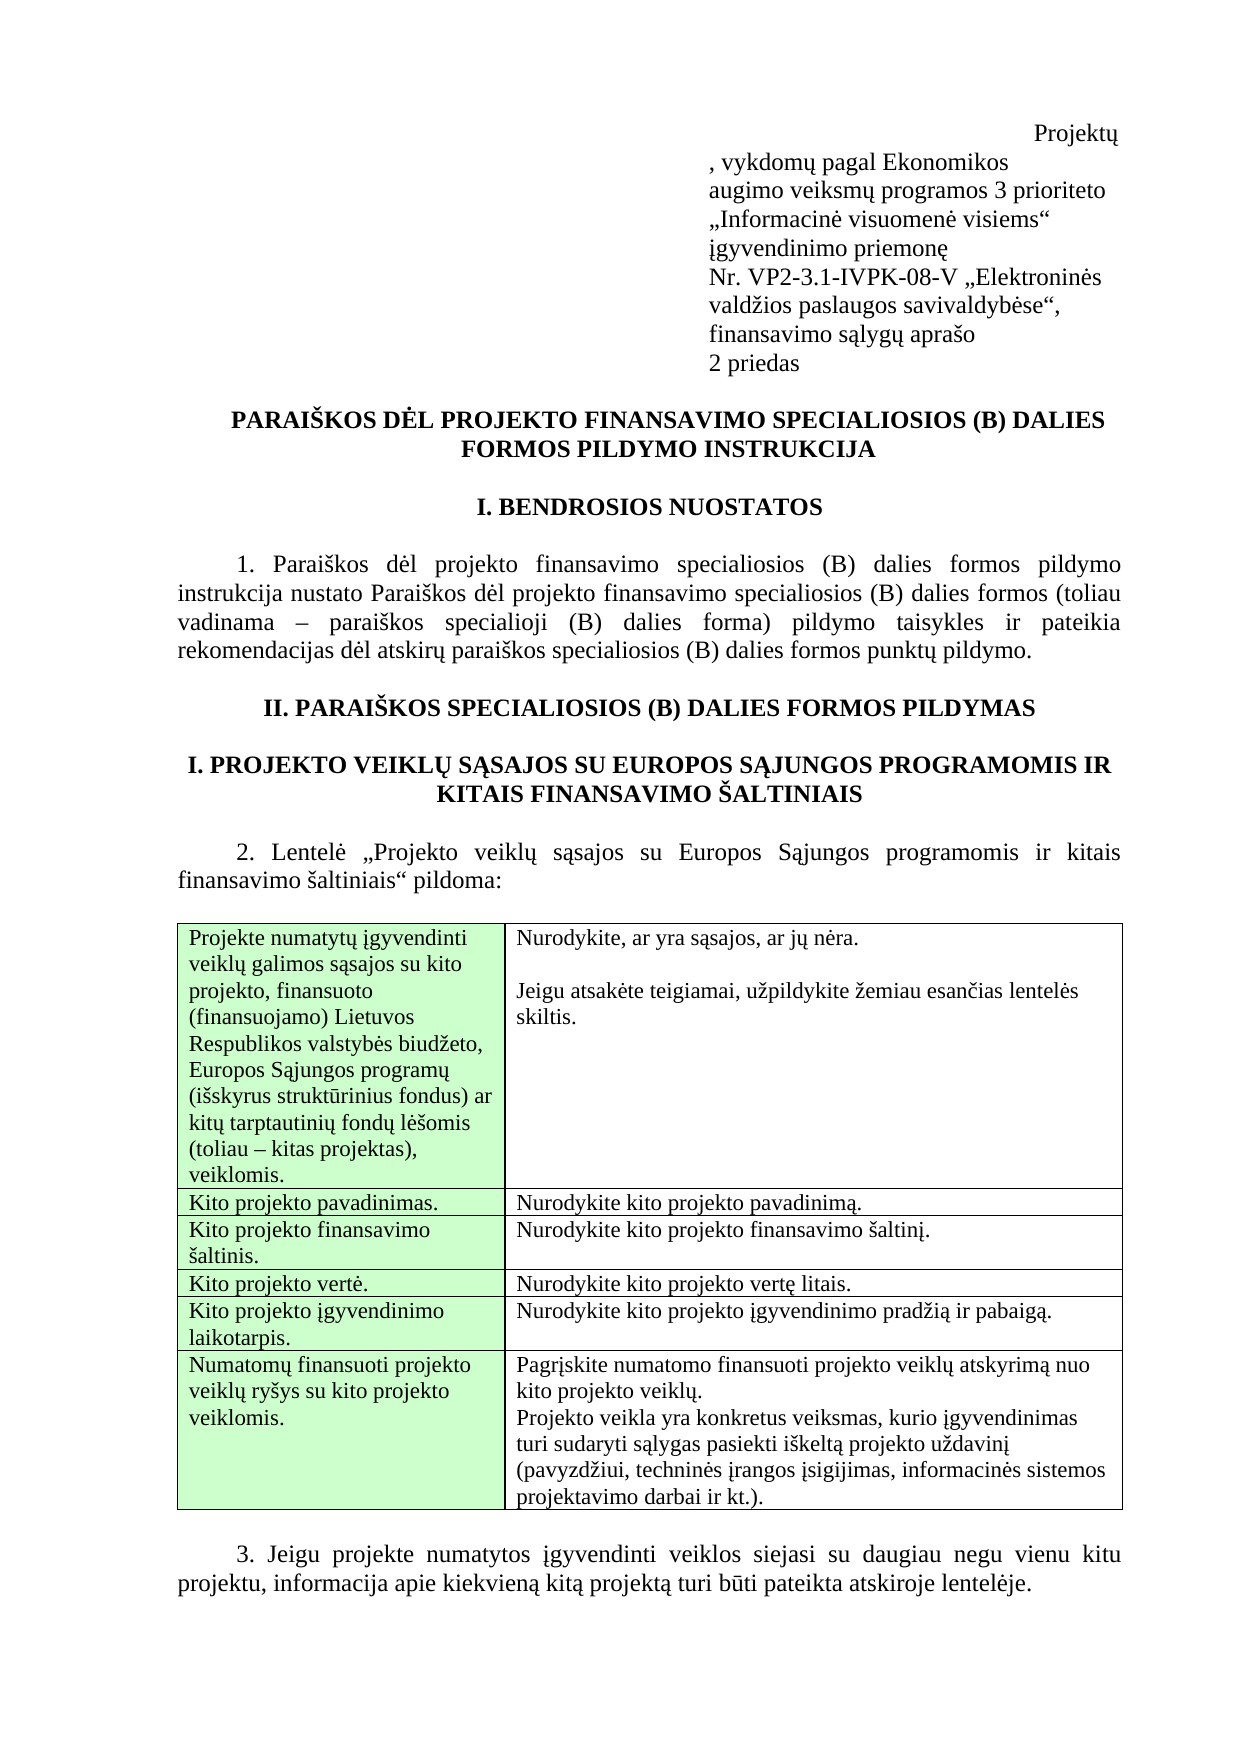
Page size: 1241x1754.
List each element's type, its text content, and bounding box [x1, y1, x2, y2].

table_cell Pagrįskite numatomo finansuoti projekto veiklų atskyrimą nuo kito projekto veiklų. Projekto veikla yra konkretus veiksmas, kurio įgyvendinimas turi sudaryti sąlygas pasiekti iškeltą projekto uždavinį (pavyzdžiui, techninės įrangos įsigijimas, informacinės sistemos projektavimo darbai ir kt.). [506, 1351, 1122, 1509]
table_cell Nurodykite kito projekto vertę litais. [506, 1270, 1122, 1296]
table_header Nurodykite, ar yra sąsajos, ar jų nėra. Jeigu atsakėte teigiamai, užpildykite žemiau esančias lentelės skiltis. [506, 924, 1122, 1188]
table_cell Kito projekto vertė. [178, 1270, 504, 1296]
table_cell Kito projekto įgyvendinimo laikotarpis. [178, 1297, 504, 1350]
text II. PARAIŠKOS SPECIALIOSIOS (B) DALIES FORMOS PILDYMAS [177, 693, 1122, 722]
text 2. Lentelė „Projekto veiklų sąsajos su Europos Sąjungos programomis ir kitais finansavimo šaltiniais“ pildoma: [177, 837, 1122, 894]
text valdžios paslaugos savivaldybėse“, [177, 291, 1122, 319]
table_cell Nurodykite kito projekto įgyvendinimo pradžią ir pabaigą. [506, 1297, 1122, 1350]
text 1. Paraiškos dėl projekto finansavimo specialiosios (B) dalies formos pildymo instrukcija nustato Paraiškos dėl projekto finansavimo specialiosios (B) dalies formos (toliau vadinama – paraiškos specialioji (B) dalies forma) pildymo taisykles ir pateikia rekomendacijas dėl atskirų paraiškos specialiosios (B) dalies formos punktų pildymo. [177, 549, 1122, 664]
table_cell Kito projekto finansavimo šaltinis. [178, 1216, 504, 1269]
text 2 priedas [177, 348, 1122, 377]
text finansavimo sąlygų aprašo [177, 319, 1122, 348]
text I. BENDROSIOS NUOSTATOS [177, 492, 1122, 521]
text I. PROJEKTO VEIKLŲ SĄSAJOS SU EUROPOS SĄJUNGOS PROGRAMOMIS IR KITAIS FINANSAVIMO ŠALTINIAIS [177, 751, 1122, 808]
table_cell Nurodykite kito projekto finansavimo šaltinį. [506, 1216, 1122, 1269]
text įgyvendinimo priemonę [177, 233, 1122, 262]
text augimo veiksmų programos 3 prioriteto [177, 176, 1122, 204]
text „Informacinė visuomenė visiems“ [177, 204, 1122, 233]
text Nr. VP2-3.1-IVPK-08-V „Elektroninės [177, 262, 1122, 291]
table_header Projekte numatytų įgyvendinti veiklų galimos sąsajos su kito projekto, finansuoto (finansuojamo) Lietuvos Respublikos valstybės biudžeto, Europos Sąjungos programų (išskyrus struktūrinius fondus) ar kitų tarptautinių fondų lėšomis (toliau – kitas projektas), veiklomis. [178, 924, 504, 1188]
table_cell Numatomų finansuoti projekto veiklų ryšys su kito projekto veiklomis. [178, 1351, 504, 1509]
table_cell Kito projekto pavadinimas. [178, 1189, 504, 1215]
text Projektų, vykdomų pagal Ekonomikos [709, 118, 1122, 176]
text 3. Jeigu projekte numatytos įgyvendinti veiklos siejasi su daugiau negu vienu kitu projektu, informacija apie kiekvieną kitą projektą turi būti pateikta atskiroje lentelėje. [177, 1539, 1122, 1596]
table_cell Nurodykite kito projekto pavadinimą. [506, 1189, 1122, 1215]
text PARAIŠKOS DĖL PROJEKTO FINANSAVIMO SPECIALIOSIOS (B) DALIES FORMOS PILDYMO INSTRUKCIJA [215, 406, 1122, 463]
